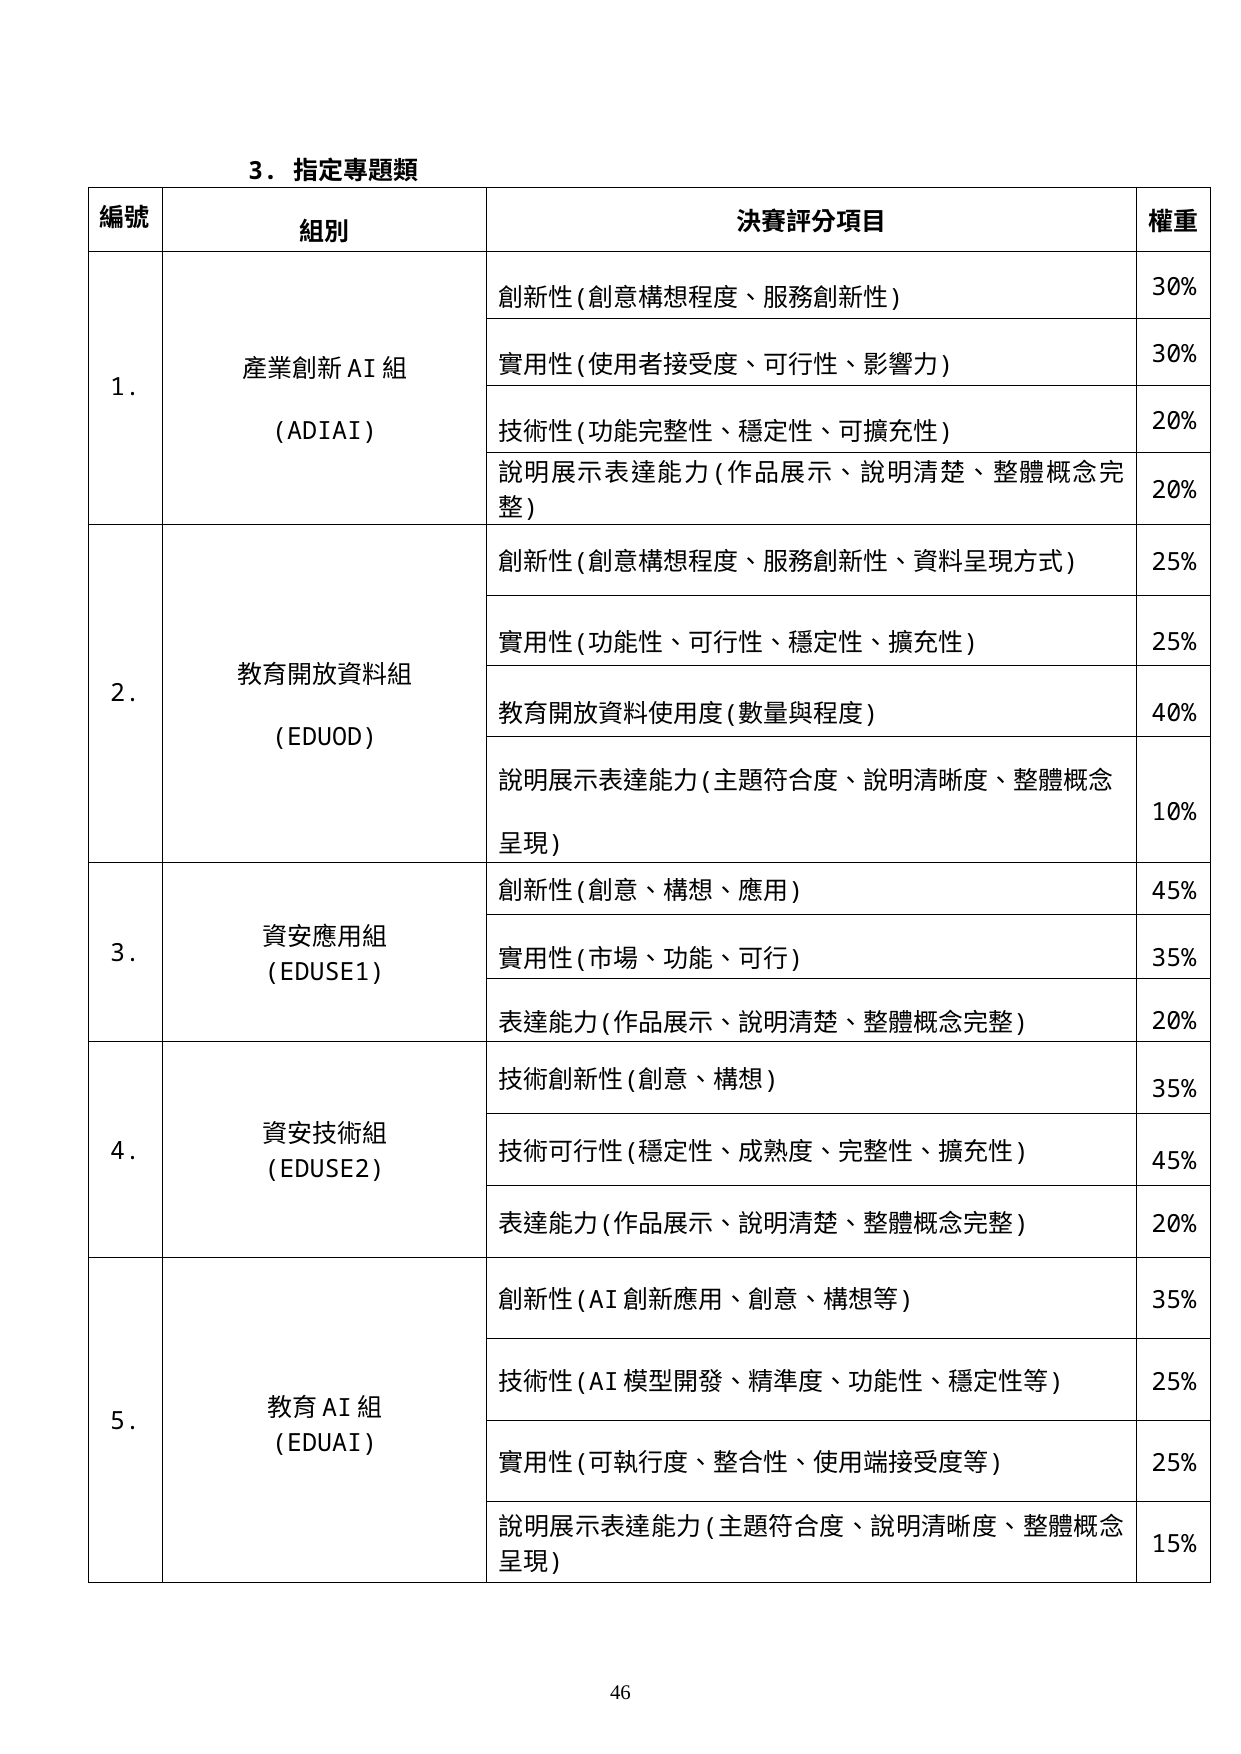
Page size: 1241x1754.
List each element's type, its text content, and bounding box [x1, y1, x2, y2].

table_cell 45% [1137, 863, 1210, 914]
table_cell [89, 252, 162, 524]
table_cell 資安技術組 (EDUSE2) [163, 1042, 486, 1257]
table_header 權重 [1137, 188, 1210, 251]
table_cell 說明展示表達能力(主題符合度、說明清晰度、整體概念呈現) [487, 737, 1136, 862]
table_cell 25% [1137, 1421, 1210, 1501]
table_cell 20% [1137, 453, 1210, 524]
table_cell [89, 525, 162, 862]
table_cell 20% [1137, 386, 1210, 452]
table_header 組別 [163, 188, 486, 251]
table_cell 40% [1137, 666, 1210, 736]
table_cell 資安應用組 (EDUSE1) [163, 863, 486, 1041]
table_cell 15% [1137, 1502, 1210, 1582]
table_header 決賽評分項目 [487, 188, 1136, 251]
table_cell 實用性(使用者接受度、可行性、影響力) [487, 319, 1136, 385]
table_cell 30% [1137, 319, 1210, 385]
table_cell 教育開放資料組 (EDUOD) [163, 525, 486, 862]
table_cell 25% [1137, 525, 1210, 594]
table_cell 實用性(功能性、可行性、穩定性、擴充性) [487, 596, 1136, 665]
table_cell 20% [1137, 979, 1210, 1041]
table_cell 30% [1137, 252, 1210, 318]
table_cell 教育開放資料使用度(數量與程度) [487, 666, 1136, 736]
table_cell 教育AI組 (EDUAI) [163, 1258, 486, 1582]
table_cell 說明展示表達能力(作品展示、說明清楚、整體概念完整) [487, 453, 1136, 524]
table_cell 技術可行性(穩定性、成熟度、完整性、擴充性) [487, 1114, 1136, 1185]
table_cell 創新性(創意構想程度、服務創新性) [487, 252, 1136, 318]
table_cell 創新性(創意、構想、應用) [487, 863, 1136, 914]
table_cell 技術創新性(創意、構想) [487, 1042, 1136, 1113]
table_cell 20% [1137, 1186, 1210, 1257]
table_cell 35% [1137, 1258, 1210, 1338]
table_cell 實用性(可執行度、整合性、使用端接受度等) [487, 1421, 1136, 1501]
table_cell 實用性(市場、功能、可行) [487, 915, 1136, 977]
table_cell 產業創新AI組 (ADIAI) [163, 252, 486, 524]
table_cell 10% [1137, 737, 1210, 862]
table_cell 表達能力(作品展示、說明清楚、整體概念完整) [487, 1186, 1136, 1257]
table_cell 表達能力(作品展示、說明清楚、整體概念完整) [487, 979, 1136, 1041]
table_cell 說明展示表達能力(主題符合度、說明清晰度、整體概念呈現) [487, 1502, 1136, 1582]
list 指定專題類 [248, 151, 1122, 187]
table_cell 35% [1137, 1042, 1210, 1113]
table_header 編號 [89, 188, 162, 251]
table_cell 技術性(AI模型開發、精準度、功能性、穩定性等) [487, 1339, 1136, 1419]
table_cell 45% [1137, 1114, 1210, 1185]
table_cell 創新性(AI創新應用、創意、構想等) [487, 1258, 1136, 1338]
table_cell 技術性(功能完整性、穩定性、可擴充性) [487, 386, 1136, 452]
table_cell 25% [1137, 1339, 1210, 1419]
table_cell 創新性(創意構想程度、服務創新性、資料呈現方式) [487, 525, 1136, 594]
table_cell 35% [1137, 915, 1210, 977]
table_cell [89, 863, 162, 1041]
table_cell 25% [1137, 596, 1210, 665]
table_cell [89, 1042, 162, 1257]
table_cell [89, 1258, 162, 1582]
